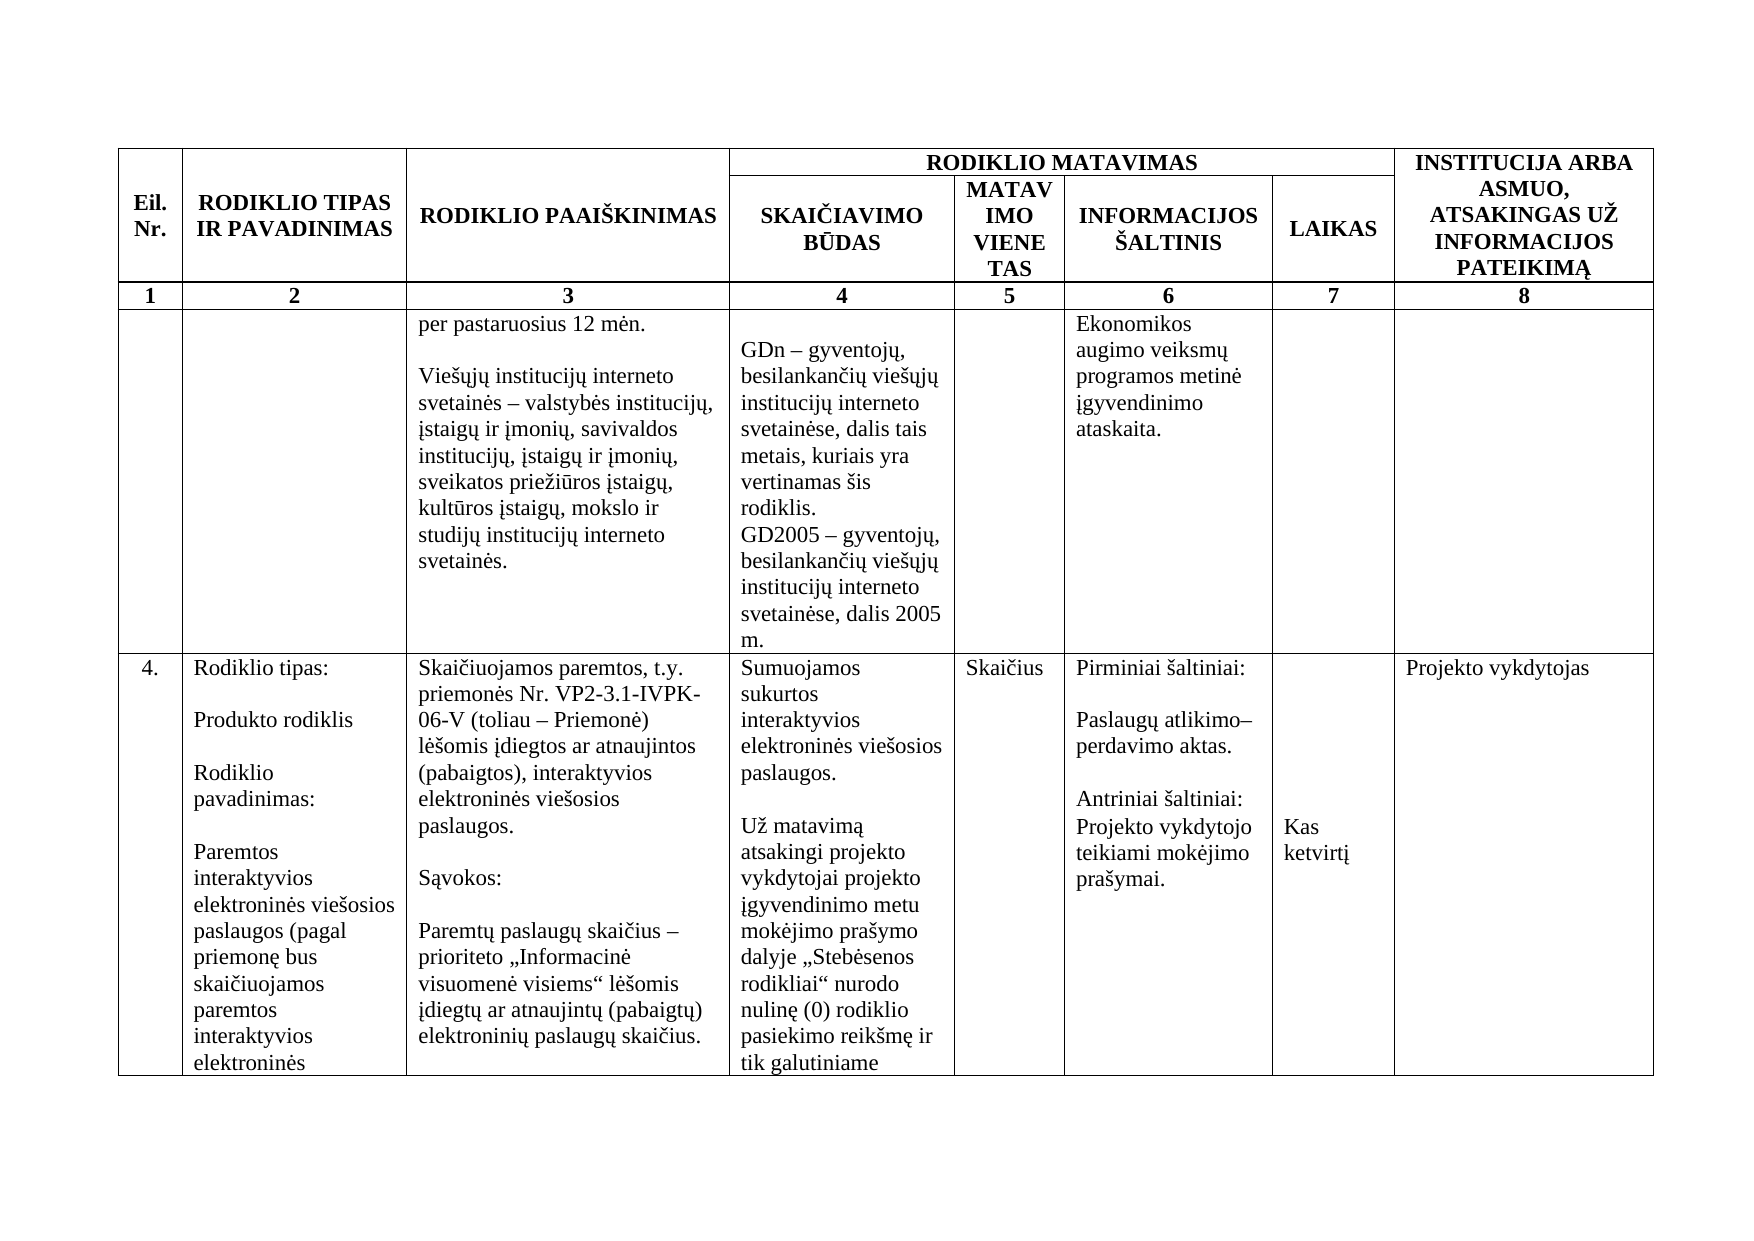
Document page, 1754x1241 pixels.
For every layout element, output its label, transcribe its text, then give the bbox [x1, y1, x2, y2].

table_cell Projekto vykdytojas [1395, 654, 1653, 1075]
table_cell LAIKAS [1273, 176, 1394, 281]
table_cell per pastaruosius 12 mėn. Viešųjų institucijų interneto svetainės – valstybės institucijų, įstaigų ir įmonių, savivaldos institucijų, įstaigų ir įmonių, sveikatos priežiūros įstaigų, kultūros įstaigų, mokslo ir studijų institucijų interneto svetainės. [407, 310, 729, 652]
table_cell 2 [183, 283, 406, 309]
table_cell GDn – gyventojų, besilankančių viešųjų institucijų interneto svetainėse, dalis tais metais, kuriais yra vertinamas šis rodiklis. GD2005 – gyventojų, besilankančių viešųjų institucijų interneto svetainėse, dalis 2005 m. [730, 310, 954, 652]
table_cell 4 [730, 283, 954, 309]
table_cell INFORMACIJOS ŠALTINIS [1065, 176, 1272, 281]
table_cell [1273, 310, 1394, 652]
table_cell Sumuojamos sukurtos interaktyvios elektroninės viešosios paslaugos. Už matavimą atsakingi projekto vykdytojai projekto įgyvendinimo metu mokėjimo prašymo dalyje „Stebėsenos rodikliai“ nurodo nulinę (0) rodiklio pasiekimo reikšmę ir tik galutiniame [730, 654, 954, 1075]
table_cell [1273, 654, 1394, 812]
table_cell MATAVIMO VIENETAS [955, 176, 1064, 281]
table_cell Kas ketvirtį [1273, 812, 1394, 1075]
table_cell [183, 310, 406, 652]
table_cell 3 [407, 283, 729, 309]
table_cell 6 [1065, 283, 1272, 309]
table_cell [119, 310, 182, 652]
table_cell 4. [119, 654, 182, 1075]
table_header RODIKLIO MATAVIMAS [730, 149, 1394, 175]
table_cell [955, 310, 1064, 652]
table_header Eil. Nr. [119, 149, 182, 281]
table_cell SKAIČIAVIMO BŪDAS [730, 176, 954, 281]
table_cell Projekto vykdytojo teikiami mokėjimo prašymai. [1065, 812, 1272, 1075]
table_header RODIKLIO PAAIŠKINIMAS [407, 149, 729, 281]
table_cell Rodiklio tipas: Produkto rodiklis Rodiklio pavadinimas: Paremtos interaktyvios elektroninės viešosios paslaugos (pagal priemonę bus skaičiuojamos paremtos interaktyvios elektroninės [183, 654, 406, 1075]
table_header RODIKLIO TIPAS IR PAVADINIMAS [183, 149, 406, 281]
table_cell Pirminiai šaltiniai: Paslaugų atlikimo– perdavimo aktas. Antriniai šaltiniai: [1065, 654, 1272, 812]
table_cell Skaičiuojamos paremtos, t.y. priemonės Nr. VP2-3.1-IVPK-06-V (toliau – Priemonė) lėšomis įdiegtos ar atnaujintos (pabaigtos), interaktyvios elektroninės viešosios paslaugos. Sąvokos: Paremtų paslaugų skaičius – prioriteto „Informacinė visuomenė visiems“ lėšomis įdiegtų ar atnaujintų (pabaigtų) elektroninių paslaugų skaičius. [407, 654, 729, 1075]
table_cell 5 [955, 283, 1064, 309]
table_cell Skaičius [955, 654, 1064, 1075]
table_cell [1395, 310, 1653, 652]
table_cell Ekonomikos augimo veiksmų programos metinė įgyvendinimo ataskaita. [1065, 310, 1272, 652]
table_cell 8 [1395, 283, 1653, 309]
table_cell 7 [1273, 283, 1394, 309]
table_header INSTITUCIJA ARBA ASMUO, ATSAKINGAS UŽ INFORMACIJOS PATEIKIMĄ ĮGYVENDINANČIAJAI IR (AR) TARPINEI INSTITUCIJAI [1395, 149, 1653, 281]
table_cell 1 [119, 283, 182, 309]
